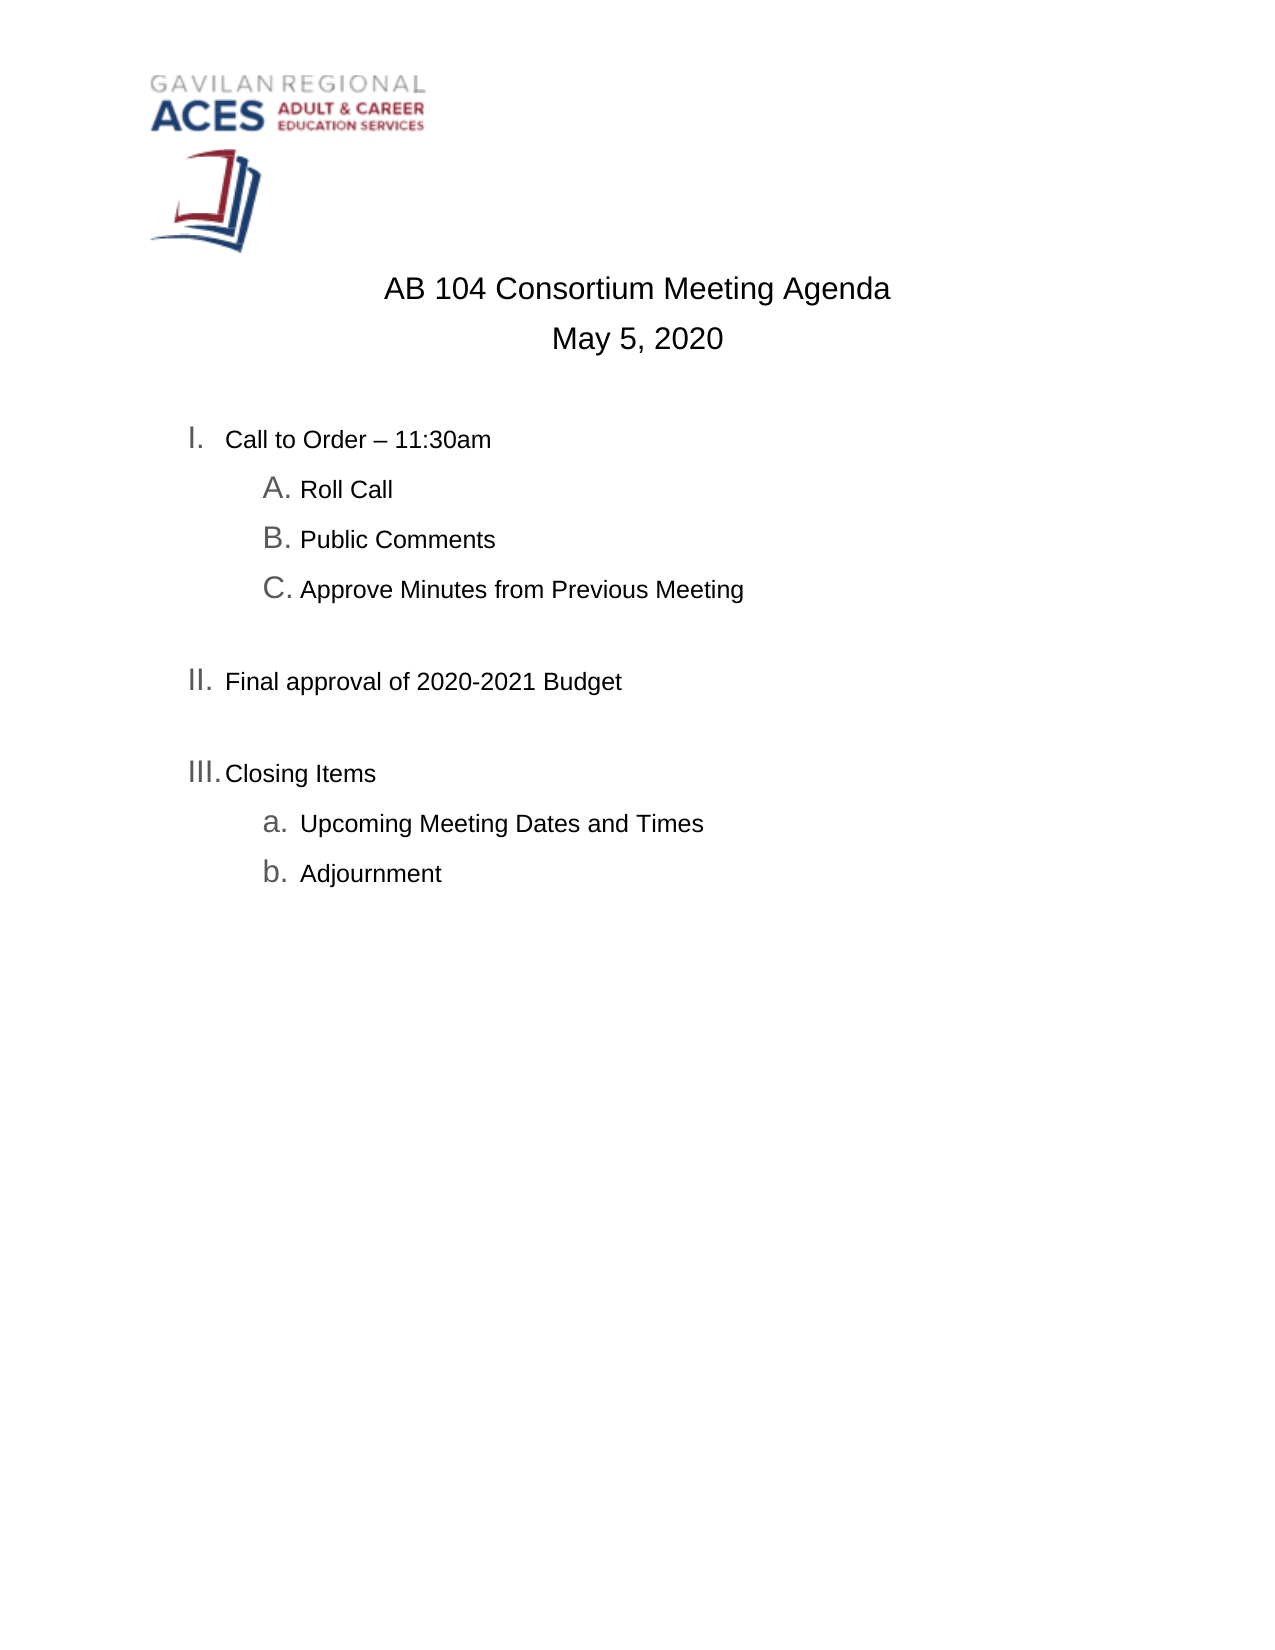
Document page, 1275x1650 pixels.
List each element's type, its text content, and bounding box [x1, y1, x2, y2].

list Public Comments [262, 519, 1125, 555]
list Call to Order – 11:30am [187, 419, 1125, 455]
list Upcoming Meeting Dates and Times [262, 803, 1125, 839]
list Final approval of 2020-2021 Budget [187, 661, 1125, 697]
text AB 104 Consortium Meeting Agenda [150, 270, 1125, 306]
list Closing Items [187, 753, 1125, 789]
list Approve Minutes from Previous Meeting [262, 569, 1125, 604]
list Roll Call [262, 469, 1125, 505]
list Adjournment [262, 853, 1125, 888]
text May 5, 2020 [150, 320, 1125, 356]
